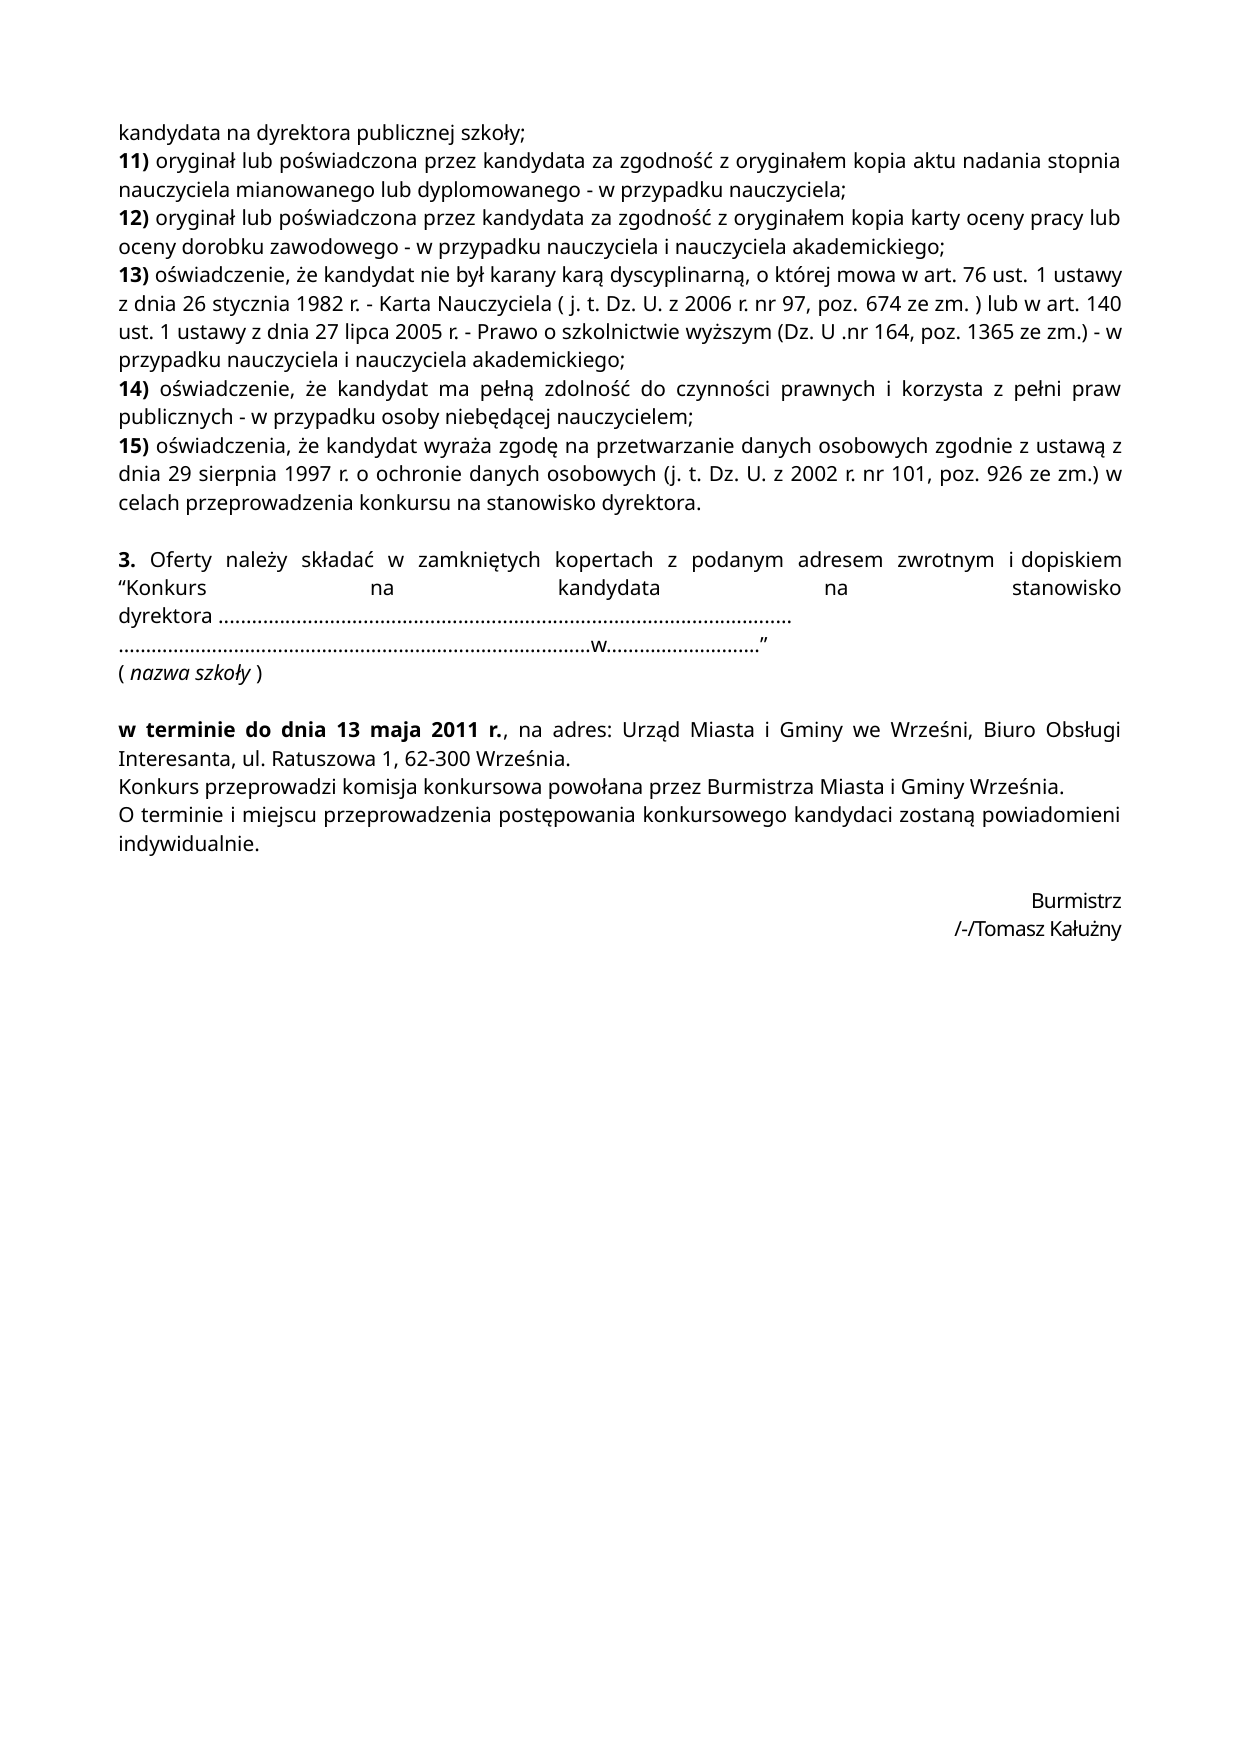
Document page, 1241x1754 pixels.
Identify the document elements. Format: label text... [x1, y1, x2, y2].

text kandydata na dyrektora publicznej szkoły; [118, 118, 1122, 147]
text O terminie i miejscu przeprowadzenia postępowania konkursowego kandydaci zostaną powiadomieni indywidualnie. [118, 801, 1122, 857]
text 11) oryginał lub poświadczona przez kandydata za zgodność z oryginałem kopia aktu nadania stopnia nauczyciela mianowanego lub dyplomowanego - w przypadku nauczyciela; [118, 147, 1122, 203]
text Konkurs przeprowadzi komisja konkursowa powołana przez Burmistrza Miasta i Gminy Września. [118, 772, 1122, 801]
text ( nazwa szkoły ) [118, 658, 1122, 687]
text 12) oryginał lub poświadczona przez kandydata za zgodność z oryginałem kopia karty oceny pracy lub oceny dorobku zawodowego - w przypadku nauczyciela i nauczyciela akademickiego; [118, 203, 1122, 260]
text 3. Oferty należy składać w zamkniętych kopertach z podanym adresem zwrotnym i dopiskiem “Konkurs na kandydata na stanowisko dyrektora ....................................................................................................... [118, 545, 1122, 630]
text 14) oświadczenie, że kandydat ma pełną zdolność do czynności prawnych i korzysta z pełni praw publicznych - w przypadku osoby niebędącej nauczycielem; [118, 374, 1122, 431]
text 15) oświadczenia, że kandydat wyraża zgodę na przetwarzanie danych osobowych zgodnie z ustawą z dnia 29 sierpnia 1997 r. o ochronie danych osobowych (j. t. Dz. U. z 2002 r. nr 101, poz. 926 ze zm.) w celach przeprowadzenia konkursu na stanowisko dyrektora. [118, 431, 1122, 516]
text ………………………………………………………..…………………w……………………….” [118, 630, 1122, 658]
text Burmistrz [118, 886, 1122, 914]
text 13) oświadczenie, że kandydat nie był karany karą dyscyplinarną, o której mowa w art. 76 ust. 1 ustawy z dnia 26 stycznia 1982 r. - Karta Nauczyciela ( j. t. Dz. U. z 2006 r. nr 97, poz. 674 ze zm. ) lub w art. 140 ust. 1 ustawy z dnia 27 lipca 2005 r. - Prawo o szkolnictwie wyższym (Dz. U .nr 164, poz. 1365 ze zm.) - w przypadku nauczyciela i nauczyciela akademickiego; [118, 260, 1122, 374]
text /-/Tomasz Kałużny [118, 914, 1122, 943]
text w terminie do dnia 13 maja 2011 r., na adres: Urząd Miasta i Gminy we Wrześni, Biuro Obsługi Interesanta, ul. Ratuszowa 1, 62-300 Września. [118, 715, 1122, 772]
